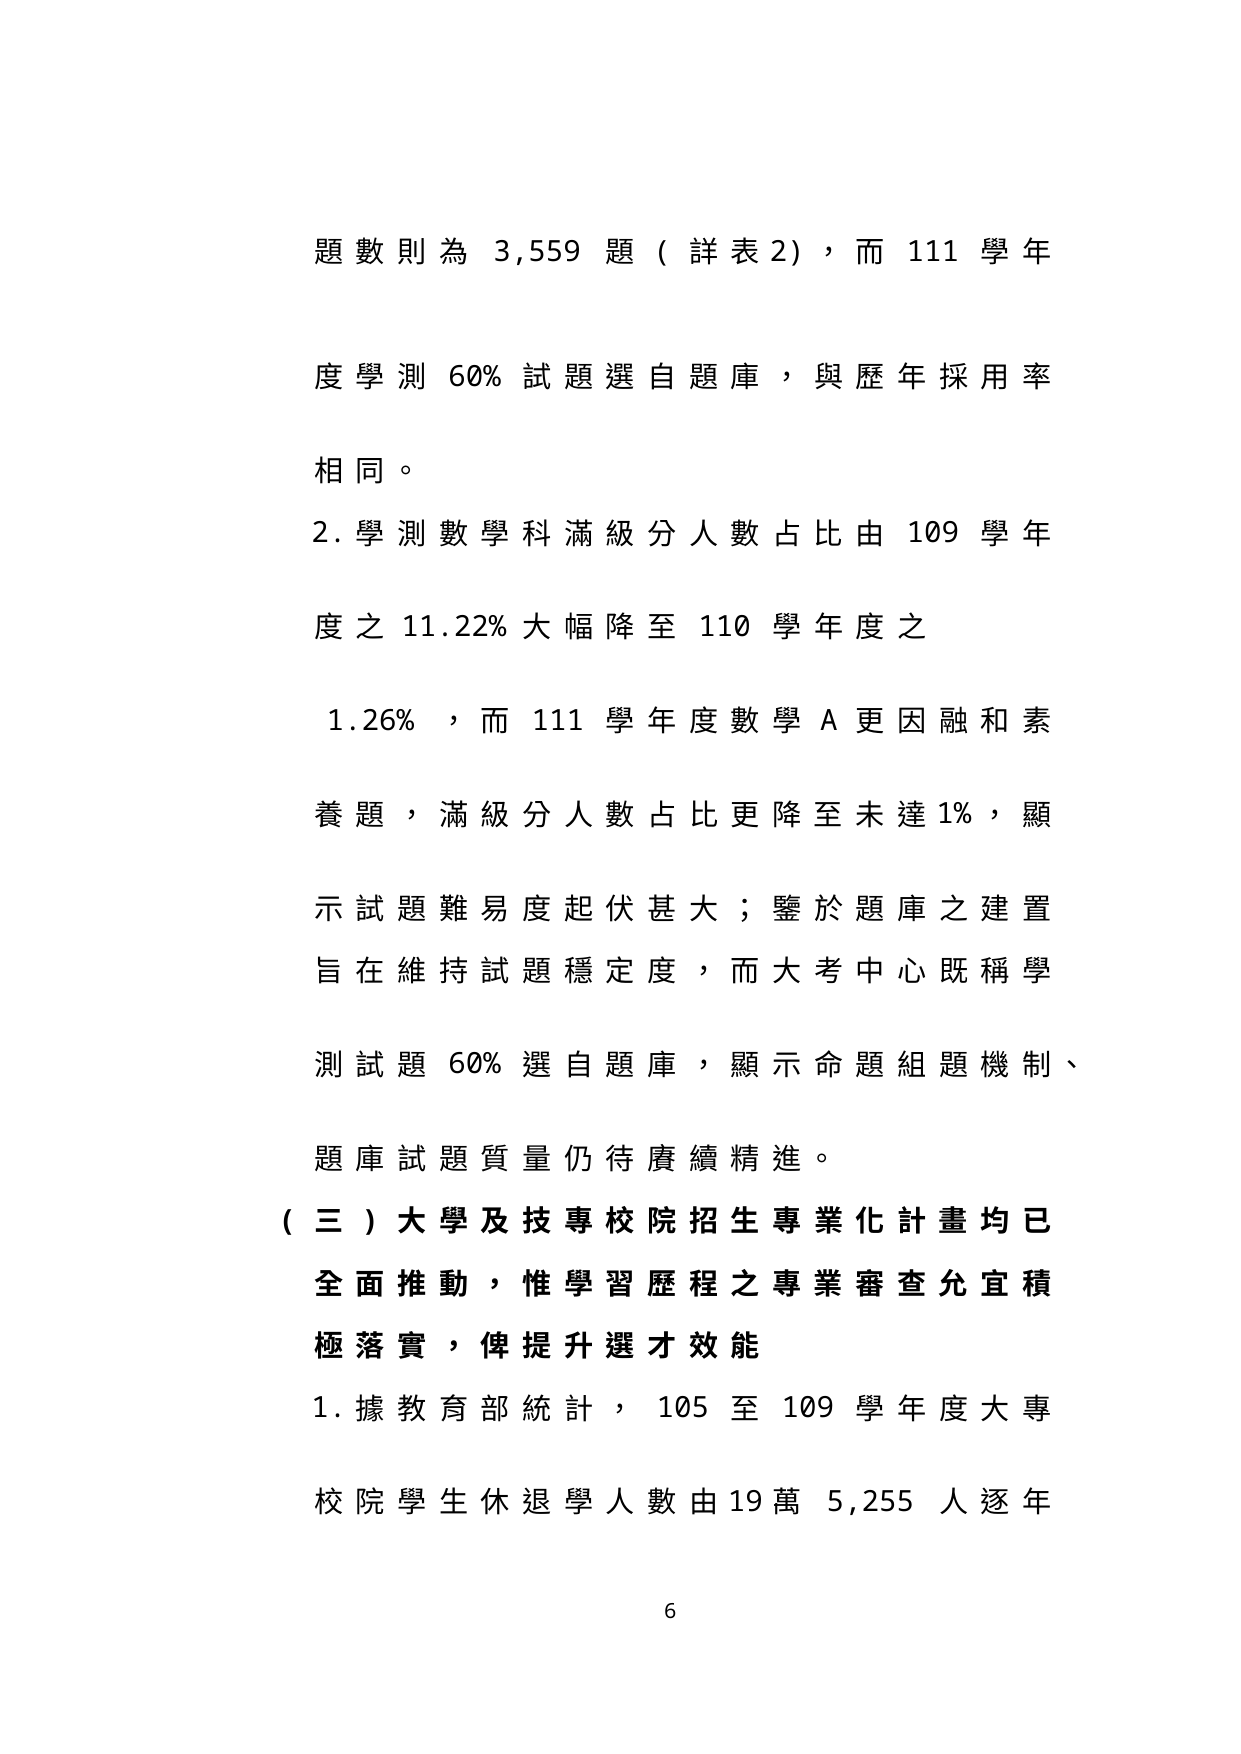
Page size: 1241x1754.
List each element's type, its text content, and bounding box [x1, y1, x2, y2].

text (三)大學及技專校院招生專業化計畫均已全面推動，惟學習歷程之專業審查允宜積極落實，俾提升選才效能 [242, 1177, 1058, 1365]
text 1.大學多元入學方案係屬考招分離制度，其中入學考試業務係由財團法人大學入學考試中心基金會(以下稱大考中心)辦理；該中心93年度開始辧理題庫建置工作，而為因應108課綱實施，教育部補助大考中心辦理「精進命題與題庫建置」計畫，主要係將題庫試題轉換為108課綱並引入素養導向試題，辦理期程自106年11月至111年2月、補助數額3.08億元。據大考中心提供學測及分科測驗各考科(不含英聽)題庫建置情形，108年度至110年度已完成之素養導向題數2,279題，迄111年7月底適用108課綱現行可抽取使用之題數則為3,559題(詳表2)，而111學年度學測60%試題選自題庫，與歷年採用率相同。 [271, 177, 1058, 490]
text 2.學測數學科滿級分人數占比由109學年度之11.22%大幅降至110學年度之1.26%，而111學年度數學A更因融和素養題，滿級分人數占比更降至未達1%，顯示試題難易度起伏甚大；鑒於題庫之建置旨在維持試題穩定度，而大考中心既稱學測試題60%選自題庫，顯示命題組題機制、題庫試題質量仍待賡續精進。 [271, 490, 1058, 1177]
text 1.據教育部統計，105至109學年度大專校院學生休退學人數由19萬5,255人逐年 [271, 1365, 1058, 1552]
